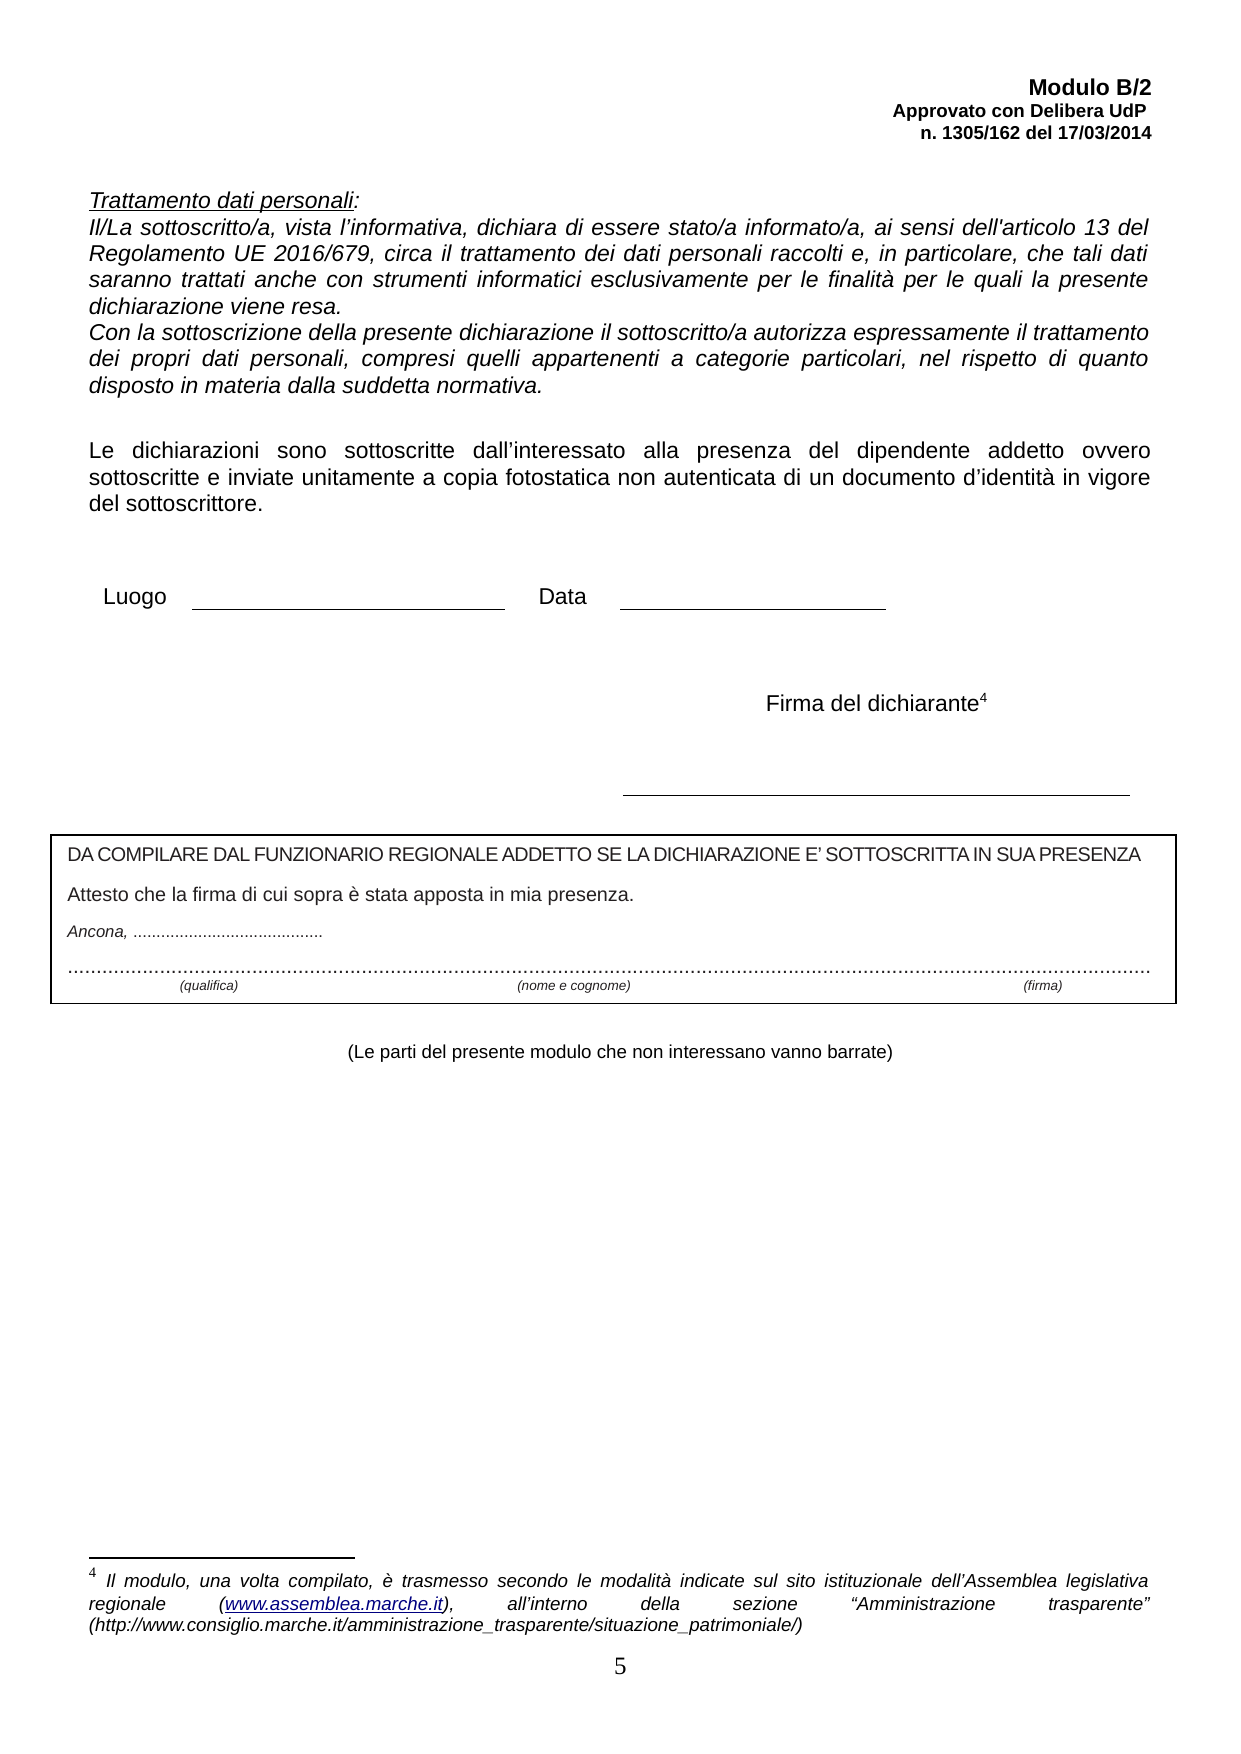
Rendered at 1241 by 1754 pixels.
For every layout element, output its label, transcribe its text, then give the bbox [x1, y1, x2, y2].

text Ancona, ......................................... [67, 922, 1160, 941]
table_header [78, 689, 623, 742]
text ............................................................................................................................................................................................ [67, 954, 1160, 978]
table_header Data [505, 556, 620, 609]
table_header Firma del dichiarante [623, 689, 1129, 742]
table_cell [78, 742, 623, 795]
text (qualifica) (nome e cognome) (firma) [67, 978, 1160, 993]
table_header [620, 556, 886, 609]
text Attesto che la firma di cui sopra è stata apposta in mia presenza. [67, 883, 1160, 905]
text (Le parti del presente modulo che non interessano vanno barrate) [89, 1041, 1152, 1062]
text Trattamento dati personali: [89, 187, 1152, 213]
table_header Luogo [78, 556, 192, 609]
text DA COMPILARE DAL FUNZIONARIO REGIONALE ADDETTO SE LA DICHIARAZIONE E’ SOTTOSCRITTA IN SUA PRESENZA [67, 843, 1160, 866]
text Il/La sottoscritto/a, vista l’informativa, dichiara di essere stato/a informato/a, ai sensi dell'articolo 13 del Regolamento UE 2016/679, circa il trattamento dei dati personali raccolti e, in particolare, che tali dati saranno trattati anche con strumenti informatici esclusivamente per le finalità per le quali la presente dichiarazione viene resa. [89, 213, 1152, 319]
text Con la sottoscrizione della presente dichiarazione il sottoscritto/a autorizza espressamente il trattamento dei propri dati personali, compresi quelli appartenenti a categorie particolari, nel rispetto di quanto disposto in materia dalla suddetta normativa. [89, 319, 1152, 398]
text Le dichiarazioni sono sottoscritte dall’interessato alla presenza del dipendente addetto ovvero sottoscritte e inviate unitamente a copia fotostatica non autenticata di un documento d’identità in vigore del sottoscrittore. [89, 437, 1152, 517]
table_cell [623, 742, 1129, 795]
table_header [192, 556, 504, 609]
